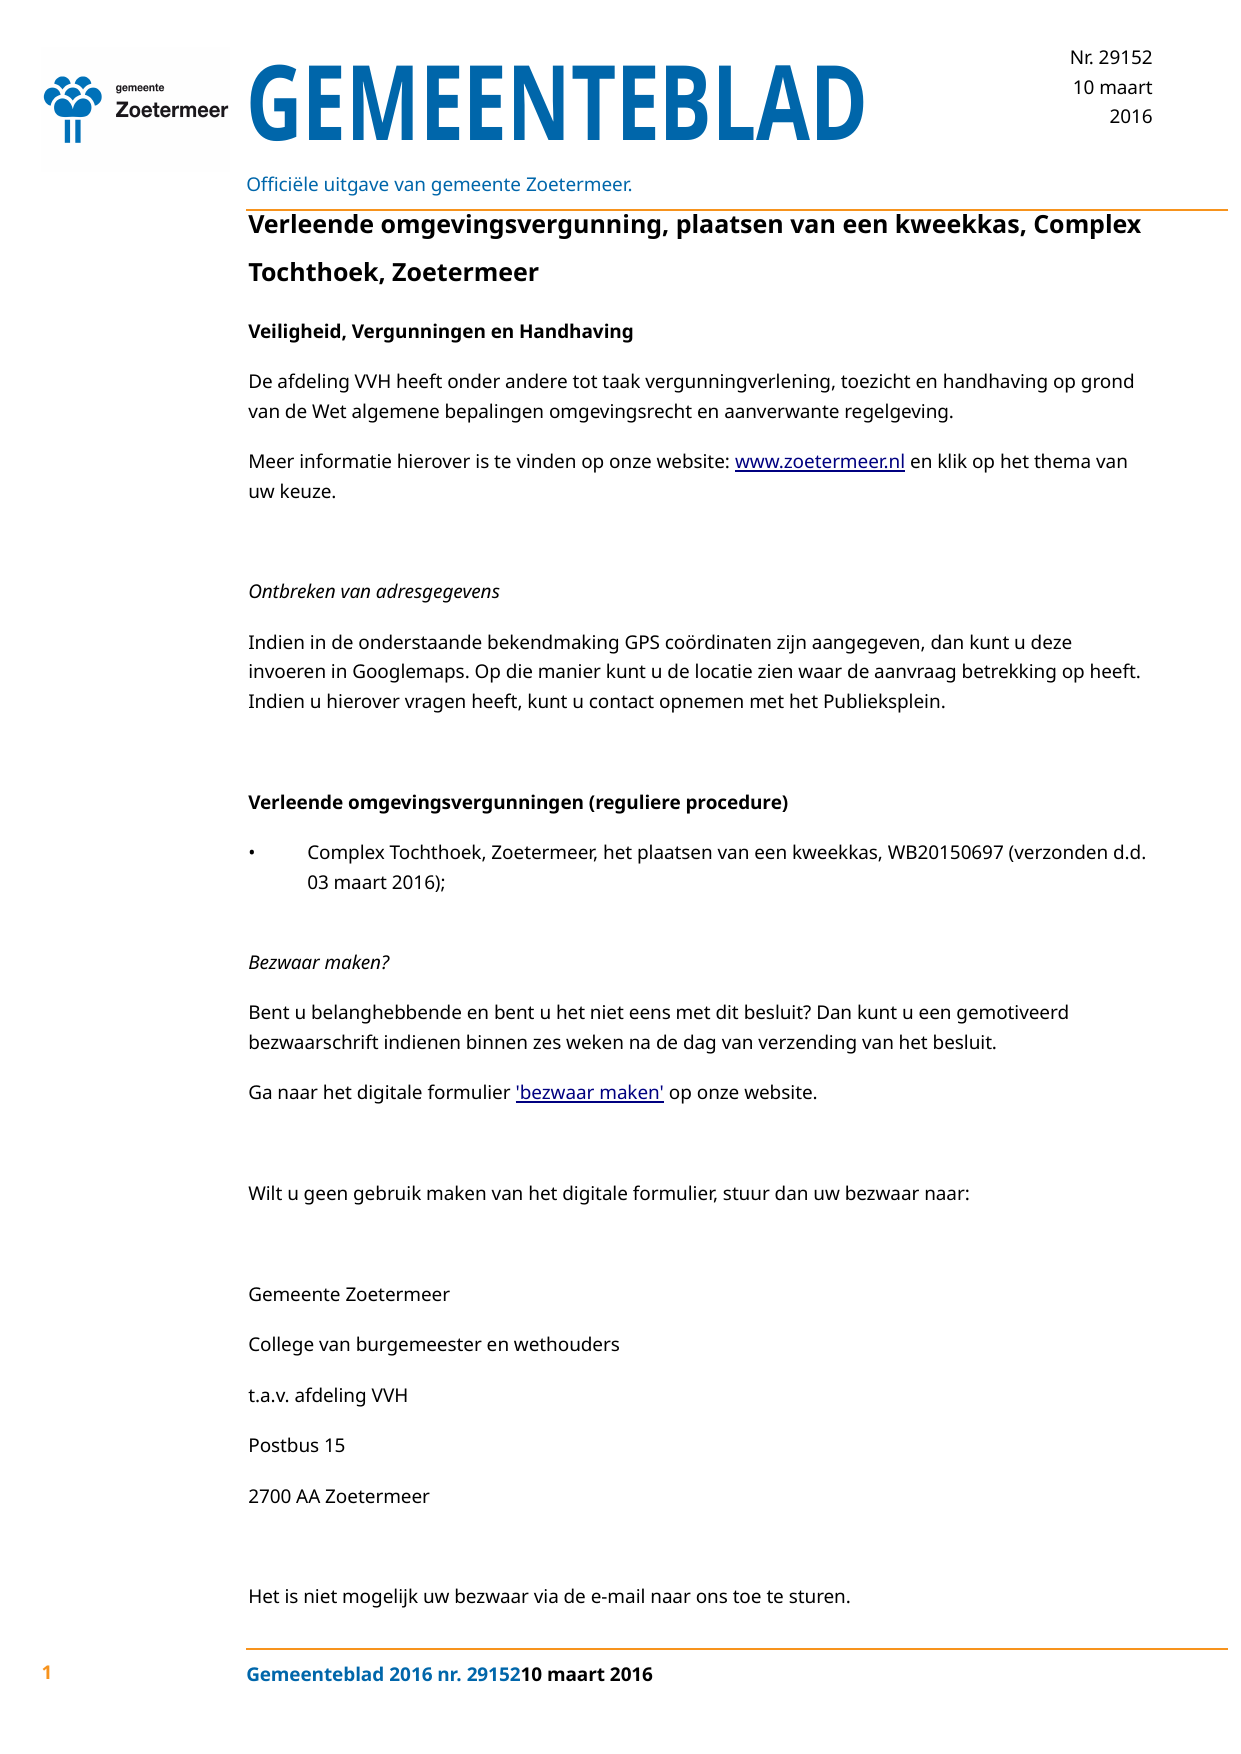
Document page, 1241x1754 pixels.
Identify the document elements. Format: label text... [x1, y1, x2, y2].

text De afdeling VVH heeft onder andere tot taak vergunningverlening, toezicht en handhaving op grond van de Wet algemene bepalingen omgevingsrecht en aanverwante regelgeving. [248, 368, 1152, 424]
text 2700 AA Zoetermeer [248, 1483, 1152, 1509]
text Bezwaar maken? [248, 949, 1152, 975]
list Complex Tochthoek, Zoetermeer, het plaatsen van een kweekkas, WB20150697 (verzonden d.d. 03 maart 2016); [248, 839, 1152, 895]
text t.a.v. afdeling VVH [248, 1382, 1152, 1408]
text Bent u belanghebbende en bent u het niet eens met dit besluit? Dan kunt u een gemotiveerd bezwaarschrift indienen binnen zes weken na de dag van verzending van het besluit. [248, 999, 1152, 1055]
text Ontbreken van adresgegevens [248, 579, 1152, 604]
text Wilt u geen gebruik maken van het digitale formulier, stuur dan uw bezwaar naar: [248, 1180, 1152, 1206]
text Het is niet mogelijk uw bezwaar via de e-mail naar ons toe te sturen. [248, 1584, 1152, 1609]
text College van burgemeester en wethouders [248, 1332, 1152, 1357]
text Gemeente Zoetermeer [248, 1281, 1152, 1307]
text Veiligheid, Vergunningen en Handhaving [248, 318, 1152, 344]
text Indien in de onderstaande bekendmaking GPS coördinaten zijn aangegeven, dan kunt u deze invoeren in Googlemaps. Op die manier kunt u de locatie zien waar de aanvraag betrekking op heeft. Indien u hierover vragen heeft, kunt u contact opnemen met het Publieksplein. [248, 629, 1152, 714]
picture [41, 47, 231, 172]
text Verleende omgevingsvergunning, plaatsen van een kweekkas, Complex Tochthoek, Zoetermeer [248, 211, 1152, 288]
text Verleende omgevingsvergunningen (reguliere procedure) [248, 789, 1152, 815]
text Meer informatie hierover is te vinden op onze website: www.zoetermeer.nl en klik op het thema van uw keuze. [248, 448, 1152, 504]
text Postbus 15 [248, 1432, 1152, 1458]
text Ga naar het digitale formulier 'bezwaar maken' op onze website. [248, 1079, 1152, 1105]
